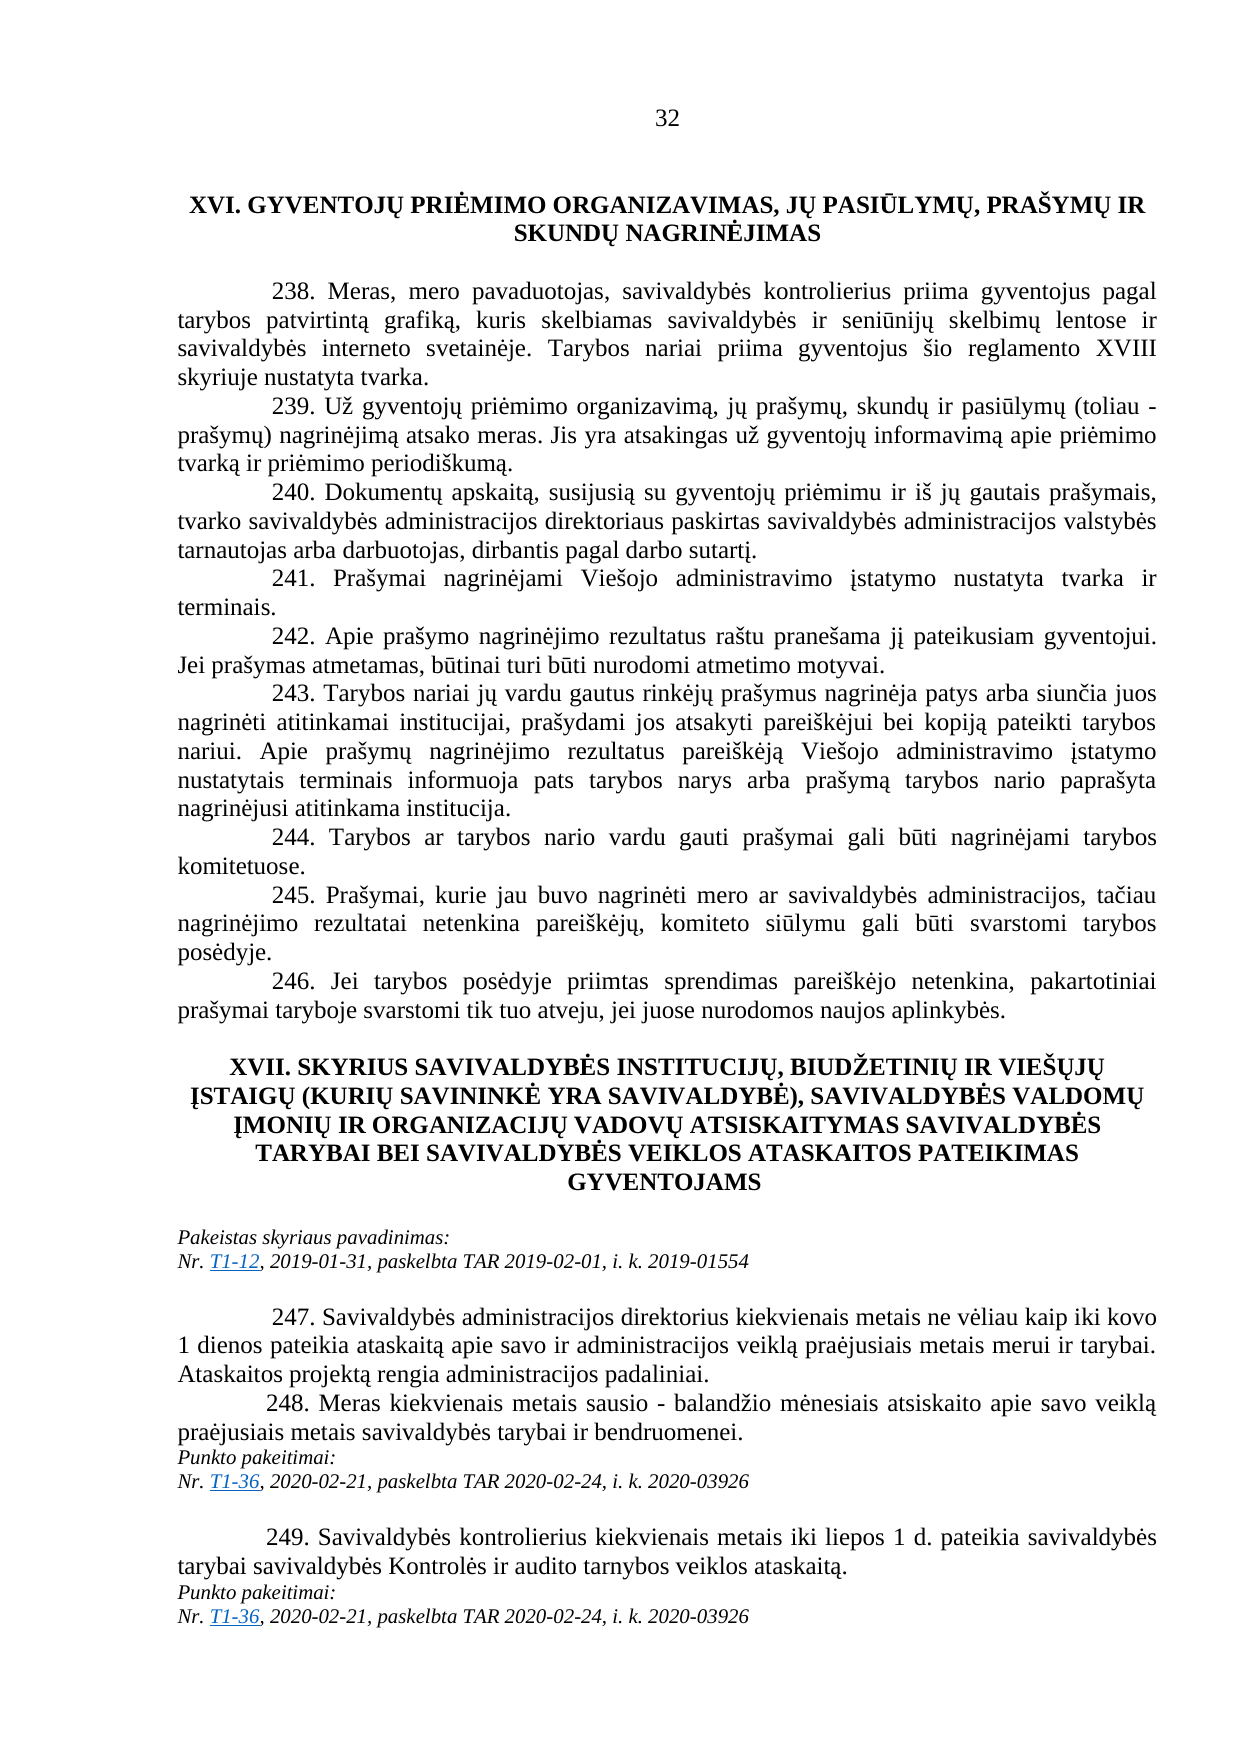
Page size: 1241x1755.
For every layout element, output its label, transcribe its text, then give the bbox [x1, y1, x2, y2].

text Nr. T1-12, 2019-01-31, paskelbta TAR 2019-02-01, i. k. 2019-01554 [177, 1249, 1158, 1273]
text 239. Už gyventojų priėmimo organizavimą, jų prašymų, skundų ir pasiūlymų (toliau -prašymų) nagrinėjimą atsako meras. Jis yra atsakingas už gyventojų informavimą apie priėmimo tvarką ir priėmimo periodiškumą. [177, 391, 1158, 477]
text Nr. T1-36, 2020-02-21, paskelbta TAR 2020-02-24, i. k. 2020-03926 [177, 1604, 1158, 1628]
text XVI. GYVENTOJŲ PRIĖMIMO ORGANIZAVIMAS, JŲ PASIŪLYMŲ, PRAŠYMŲ IR SKUNDŲ NAGRINĖJIMAS [177, 190, 1158, 247]
text Punkto pakeitimai: [177, 1580, 1158, 1604]
text 241. Prašymai nagrinėjami Viešojo administravimo įstatymo nustatyta tvarka ir terminais. [177, 563, 1158, 621]
text 240. Dokumentų apskaitą, susijusią su gyventojų priėmimu ir iš jų gautais prašymais, tvarko savivaldybės administracijos direktoriaus paskirtas savivaldybės administracijos valstybės tarnautojas arba darbuotojas, dirbantis pagal darbo sutartį. [177, 477, 1158, 563]
text 242. Apie prašymo nagrinėjimo rezultatus raštu pranešama jį pateikusiam gyventojui. Jei prašymas atmetamas, būtinai turi būti nurodomi atmetimo motyvai. [177, 621, 1158, 678]
text 246. Jei tarybos posėdyje priimtas sprendimas pareiškėjo netenkina, pakartotiniai prašymai taryboje svarstomi tik tuo atveju, jei juose nurodomos naujos aplinkybės. [177, 966, 1158, 1023]
text 244. Tarybos ar tarybos nario vardu gauti prašymai gali būti nagrinėjami tarybos komitetuose. [177, 822, 1158, 880]
text 247. Savivaldybės administracijos direktorius kiekvienais metais ne vėliau kaip iki kovo 1 dienos pateikia ataskaitą apie savo ir administracijos veiklą praėjusiais metais merui ir tarybai. Ataskaitos projektą rengia administracijos padaliniai. [177, 1302, 1158, 1388]
text Punkto pakeitimai: [177, 1445, 1158, 1469]
text 243. Tarybos nariai jų vardu gautus rinkėjų prašymus nagrinėja patys arba siunčia juos nagrinėti atitinkamai institucijai, prašydami jos atsakyti pareiškėjui bei kopiją pateikti tarybos nariui. Apie prašymų nagrinėjimo rezultatus pareiškėją Viešojo administravimo įstatymo nustatytais terminais informuoja pats tarybos narys arba prašymą tarybos nario paprašyta nagrinėjusi atitinkama institucija. [177, 678, 1158, 822]
text 245. Prašymai, kurie jau buvo nagrinėti mero ar savivaldybės administracijos, tačiau nagrinėjimo rezultatai netenkina pareiškėjų, komiteto siūlymu gali būti svarstomi tarybos posėdyje. [177, 880, 1158, 966]
text 248. Meras kiekvienais metais sausio - balandžio mėnesiais atsiskaito apie savo veiklą praėjusiais metais savivaldybės tarybai ir bendruomenei. [177, 1388, 1158, 1445]
text 238. Meras, mero pavaduotojas, savivaldybės kontrolierius priima gyventojus pagal tarybos patvirtintą grafiką, kuris skelbiamas savivaldybės ir seniūnijų skelbimų lentose ir savivaldybės interneto svetainėje. Tarybos nariai priima gyventojus šio reglamento XVIII skyriuje nustatyta tvarka. [177, 276, 1158, 391]
text Nr. T1-36, 2020-02-21, paskelbta TAR 2020-02-24, i. k. 2020-03926 [177, 1469, 1158, 1493]
text 249. Savivaldybės kontrolierius kiekvienais metais iki liepos 1 d. pateikia savivaldybės tarybai savivaldybės Kontrolės ir audito tarnybos veiklos ataskaitą. [177, 1522, 1158, 1580]
text XVII. SKYRIUS SAVIVALDYBĖS INSTITUCIJŲ, BIUDŽETINIŲ IR VIEŠŲJŲ ĮSTAIGŲ (KURIŲ SAVININKĖ YRA SAVIVALDYBĖ), SAVIVALDYBĖS VALDOMŲ ĮMONIŲ IR ORGANIZACIJŲ VADOVŲ ATSISKAITYMAS SAVIVALDYBĖS TARYBAI BEI SAVIVALDYBĖS VEIKLOS ATASKAITOS PATEIKIMAS GYVENTOJAMS [177, 1052, 1158, 1196]
text Pakeistas skyriaus pavadinimas: [177, 1225, 1158, 1249]
